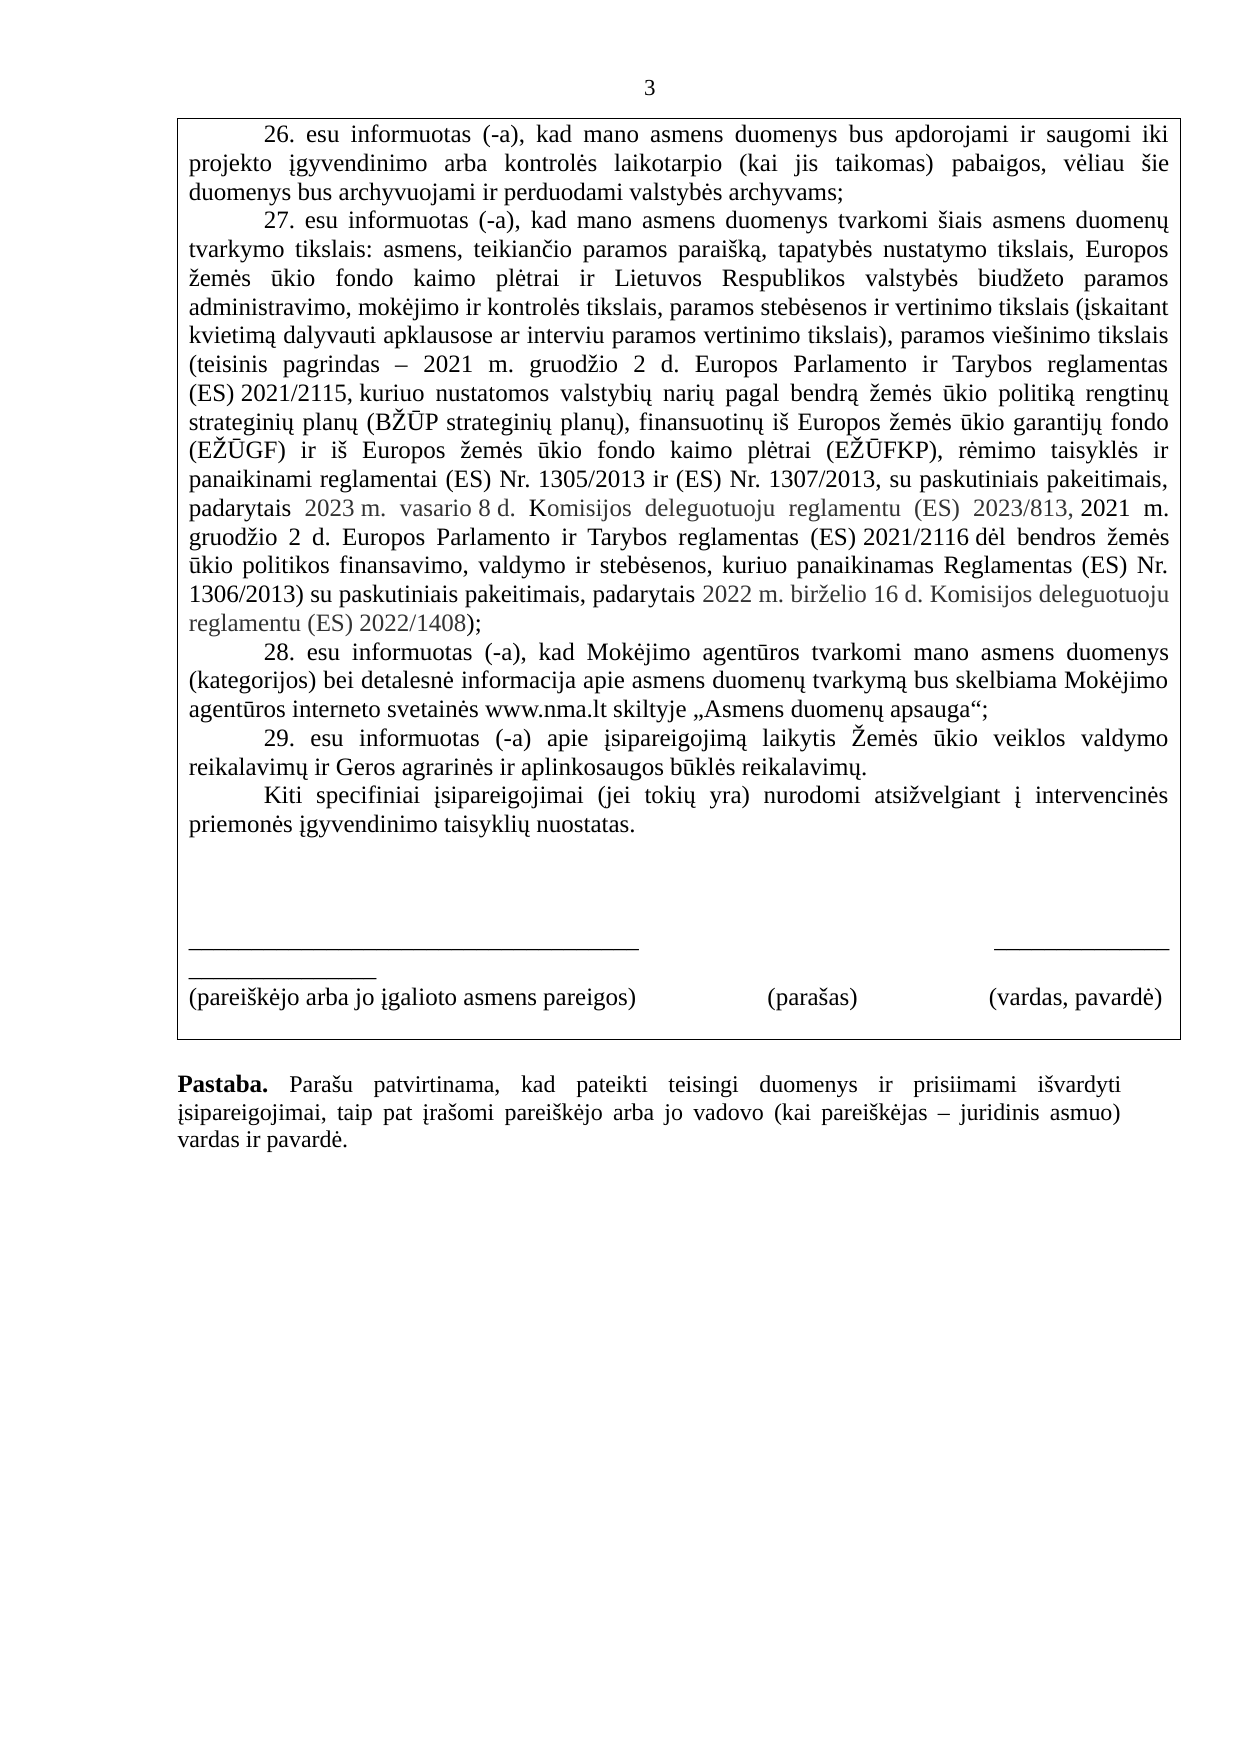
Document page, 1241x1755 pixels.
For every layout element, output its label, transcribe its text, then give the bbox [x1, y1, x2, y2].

table_header 26. esu informuotas (-a), kad mano asmens duomenys bus apdorojami ir saugomi iki projekto įgyvendinimo arba kontrolės laikotarpio (kai jis taikomas) pabaigos, vėliau šie duomenys bus archyvuojami ir perduodami valstybės archyvams; 27. esu informuotas (-a), kad mano asmens duomenys tvarkomi šiais asmens duomenų tvarkymo tikslais: asmens, teikiančio paramos paraišką, tapatybės nustatymo tikslais, Europos žemės ūkio fondo kaimo plėtrai ir Lietuvos Respublikos valstybės biudžeto paramos administravimo, mokėjimo ir kontrolės tikslais, paramos stebėsenos ir vertinimo tikslais (įskaitant kvietimą dalyvauti apklausose ar interviu paramos vertinimo tikslais), paramos viešinimo tikslais (teisinis pagrindas – 2021 m. gruodžio 2 d. Europos Parlamento ir Tarybos reglamentas (ES) 2021/2115, kuriuo nustatomos valstybių narių pagal bendrą žemės ūkio politiką rengtinų strateginių planų (BŽŪP strateginių planų), finansuotinų iš Europos žemės ūkio garantijų fondo (EŽŪGF) ir iš Europos žemės ūkio fondo kaimo plėtrai (EŽŪFKP), rėmimo taisyklės ir panaikinami reglamentai (ES) Nr. 1305/2013 ir (ES) Nr. 1307/2013, su paskutiniais pakeitimais, padarytais 2023 m. vasario 8 d. Komisijos deleguotuoju reglamentu (ES) 2023/813, 2021 m. gruodžio 2 d. Europos Parlamento ir Tarybos reglamentas (ES) 2021/2116 dėl bendros žemės ūkio politikos finansavimo, valdymo ir stebėsenos, kuriuo panaikinamas Reglamentas (ES) Nr. 1306/2013) su paskutiniais pakeitimais, padarytais 2022 m. birželio 16 d. Komisijos deleguotuoju reglamentu (ES) 2022/1408); 28. esu informuotas (-a), kad Mokėjimo agentūros tvarkomi mano asmens duomenys (kategorijos) bei detalesnė informacija apie asmens duomenų tvarkymą bus skelbiama Mokėjimo agentūros interneto svetainės www.nma.lt skiltyje „Asmens duomenų apsauga“; 29. esu informuotas (-a) apie įsipareigojimą laikytis Žemės ūkio veiklos valdymo reikalavimų ir Geros agrarinės ir aplinkosaugos būklės reikalavimų. Kiti specifiniai įsipareigojimai (jei tokių yra) nurodomi atsižvelgiant į intervencinės priemonės įgyvendinimo taisyklių nuostatas. ____________________________________ ______________ _______________ (pareiškėjo arba jo įgalioto asmens pareigos) (parašas) (vardas, pavardė) [178, 119, 1180, 1039]
text Pastaba. Parašu patvirtinama, kad pateikti teisingi duomenys ir prisiimami išvardyti įsipareigojimai, taip pat įrašomi pareiškėjo arba jo vadovo (kai pareiškėjas – juridinis asmuo) vardas ir pavardė. [177, 1069, 1122, 1153]
